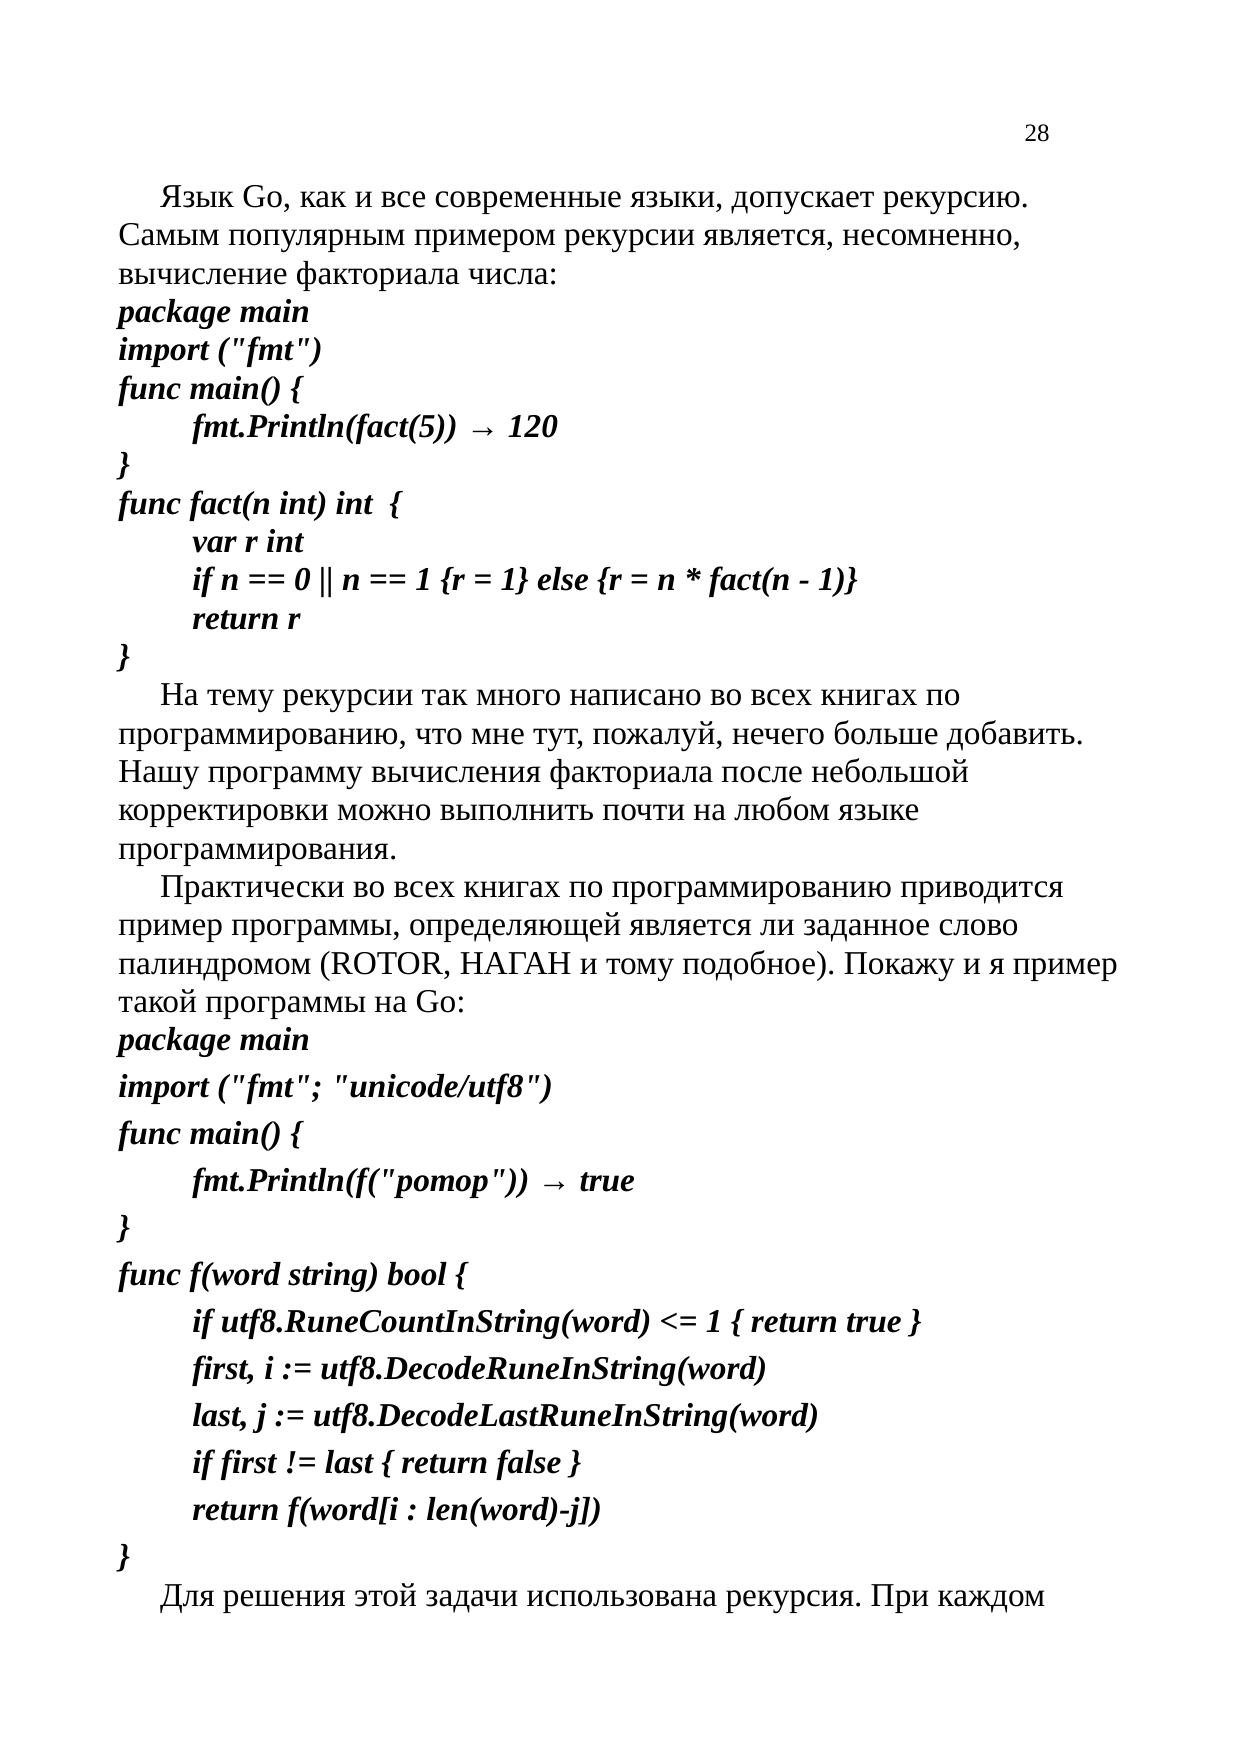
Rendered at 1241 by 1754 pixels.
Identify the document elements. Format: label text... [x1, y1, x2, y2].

text } [118, 445, 1122, 483]
text fmt.Println(f("ротор")) → true [118, 1161, 1122, 1199]
text package main [118, 1020, 1122, 1058]
text return r [118, 598, 1122, 636]
text if first != last { return false } [118, 1442, 1122, 1481]
text } Для решения этой задачи использована рекурсия. При каждом [118, 1536, 1122, 1613]
text Язык Go, как и все современные языки, допускает рекурсию. Самым популярным примером рекурсии является, несомненно, вычисление факториала числа: [118, 176, 1122, 291]
text if utf8.RuneCountInString(word) <= 1 { return true } [118, 1302, 1122, 1340]
text Практически во всех книгах по программированию приводится пример программы, определяющей является ли заданное слово палиндромом (ROTOR, НАГАН и тому подобное). Покажу и я пример такой программы на Go: [118, 866, 1122, 1020]
text return f(word[i : len(word)-j]) [118, 1489, 1122, 1528]
text if n == 0 || n == 1 {r = 1} else {r = n * fact(n - 1)} [118, 560, 1122, 598]
text last, j := utf8.DecodeLastRuneInString(word) [118, 1396, 1122, 1434]
text package main [118, 291, 1122, 330]
text var r int [118, 521, 1122, 560]
text func fact(n int) int { [118, 483, 1122, 521]
text first, i := utf8.DecodeRuneInString(word) [118, 1348, 1122, 1387]
text import ("fmt") [118, 330, 1122, 368]
text } [118, 1208, 1122, 1246]
text func f(word string) bool { [118, 1254, 1122, 1293]
text fmt.Println(fact(5)) → 120 [118, 406, 1122, 445]
text func main() { [118, 1114, 1122, 1152]
text } На тему рекурсии так много написано во всех книгах по программированию, что мне тут, пожалуй, нечего больше добавить. Нашу программу вычисления факториала после небольшой корректировки можно выполнить почти на любом языке программирования. [118, 636, 1122, 866]
text func main() { [118, 368, 1122, 406]
text import ("fmt"; "unicode/utf8") [118, 1067, 1122, 1105]
